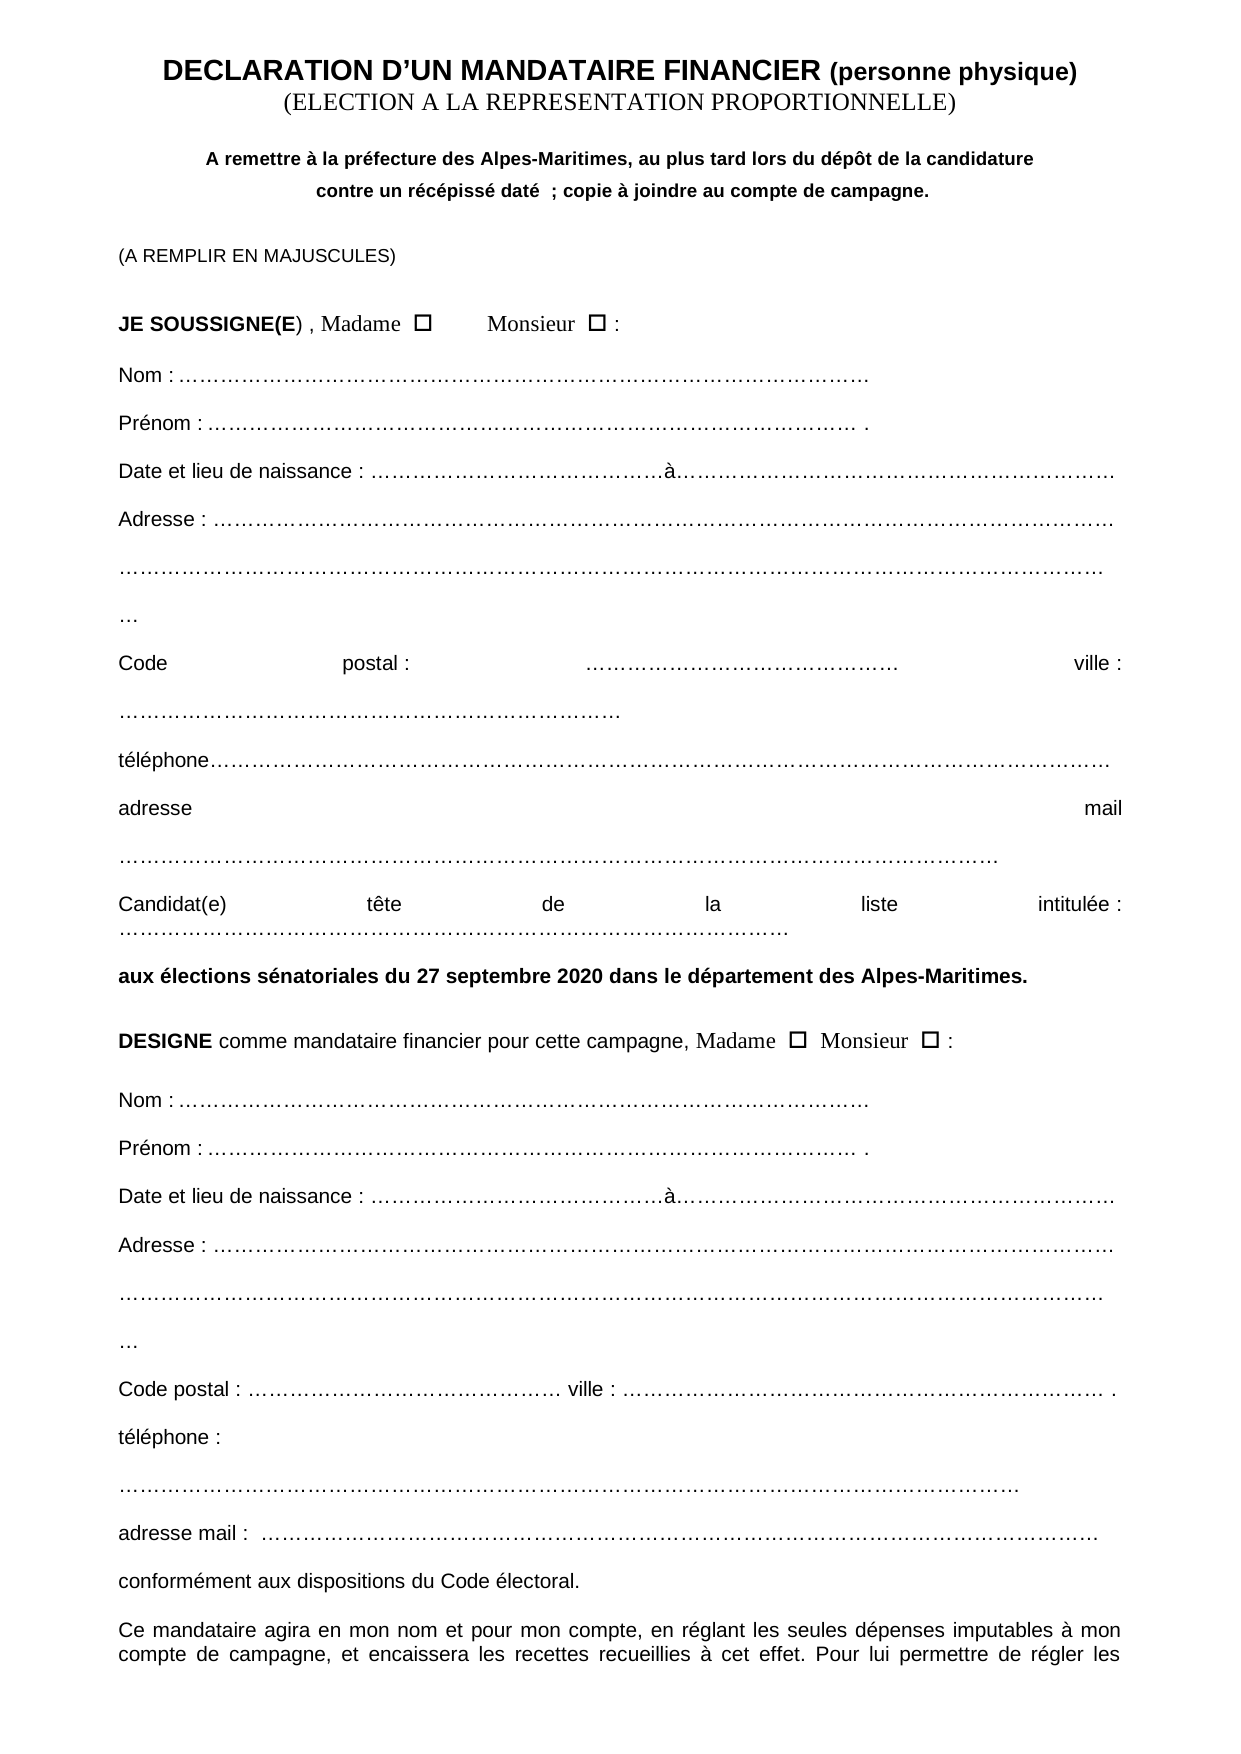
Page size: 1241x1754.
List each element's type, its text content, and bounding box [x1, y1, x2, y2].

text Prénom : ………………………………………………………………………………… . [118, 411, 1107, 435]
text Ce mandataire agira en mon nom et pour mon compte, en réglant les seules dépenses imputables à mon compte de campagne, et encaissera les recettes recueillies à cet effet. Pour lui permettre de régler les [118, 1618, 1122, 1666]
text Candidat(e) tête de la liste intitulée : …………………………………………………………………………………… [118, 892, 1122, 940]
text adresse mail ……………………………………………………………………………………………………………… [118, 796, 1122, 868]
text (ELECTION A LA REPRESENTATION PROPORTIONNELLE) [118, 87, 1122, 116]
text téléphone : ………………………………………………………………………………………………………………… [118, 1425, 1122, 1497]
text Adresse : ………………………………………………………………………………………………………………… [118, 507, 1122, 531]
text DESIGNE comme mandataire financier pour cette campagne, Madame  Monsieur  : [118, 1027, 1122, 1053]
text JE SOUSSIGNE(E) , Madame  Monsieur  : [118, 309, 1107, 336]
text Nom : ……………………………………………………………………………………… [118, 1088, 1107, 1112]
text conformément aux dispositions du Code électoral. [118, 1569, 1122, 1593]
text Adresse : ………………………………………………………………………………………………………………… [118, 1233, 1122, 1257]
text Prénom : ………………………………………………………………………………… . [118, 1136, 1107, 1160]
text (A REMPLIR EN MAJUSCULES) [118, 245, 1122, 266]
text Date et lieu de naissance : ……………………………………à……………………………………………………… [118, 459, 1122, 483]
text Date et lieu de naissance : ……………………………………à……………………………………………………… [118, 1184, 1122, 1208]
text Code postal : ……………………………………… ville : ……………………………………………………………… [118, 651, 1122, 723]
text ……………………………………………………………………………………………………………………………… [118, 555, 1122, 627]
text contre un récépissé daté ; copie à joindre au compte de campagne. [118, 180, 1122, 202]
subtitle DECLARATION D’UN MANDATAIRE FINANCIER (personne physique) [118, 53, 1122, 87]
text aux élections sénatoriales du 27 septembre 2020 dans le département des Alpes-Maritimes. [118, 964, 1122, 988]
text A remettre à la préfecture des Alpes-Maritimes, au plus tard lors du dépôt de la candidature [118, 148, 1122, 169]
text Nom : ……………………………………………………………………………………… [118, 363, 1107, 387]
text téléphone………………………………………………………………………………………………………………… [118, 748, 1122, 772]
text ……………………………………………………………………………………………………………………………… [118, 1281, 1122, 1353]
text adresse mail : ………………………………………………………………………………………………………… [118, 1521, 1107, 1545]
text Code postal : ……………………………………… ville : …………………………………………………………… . [118, 1377, 1122, 1401]
